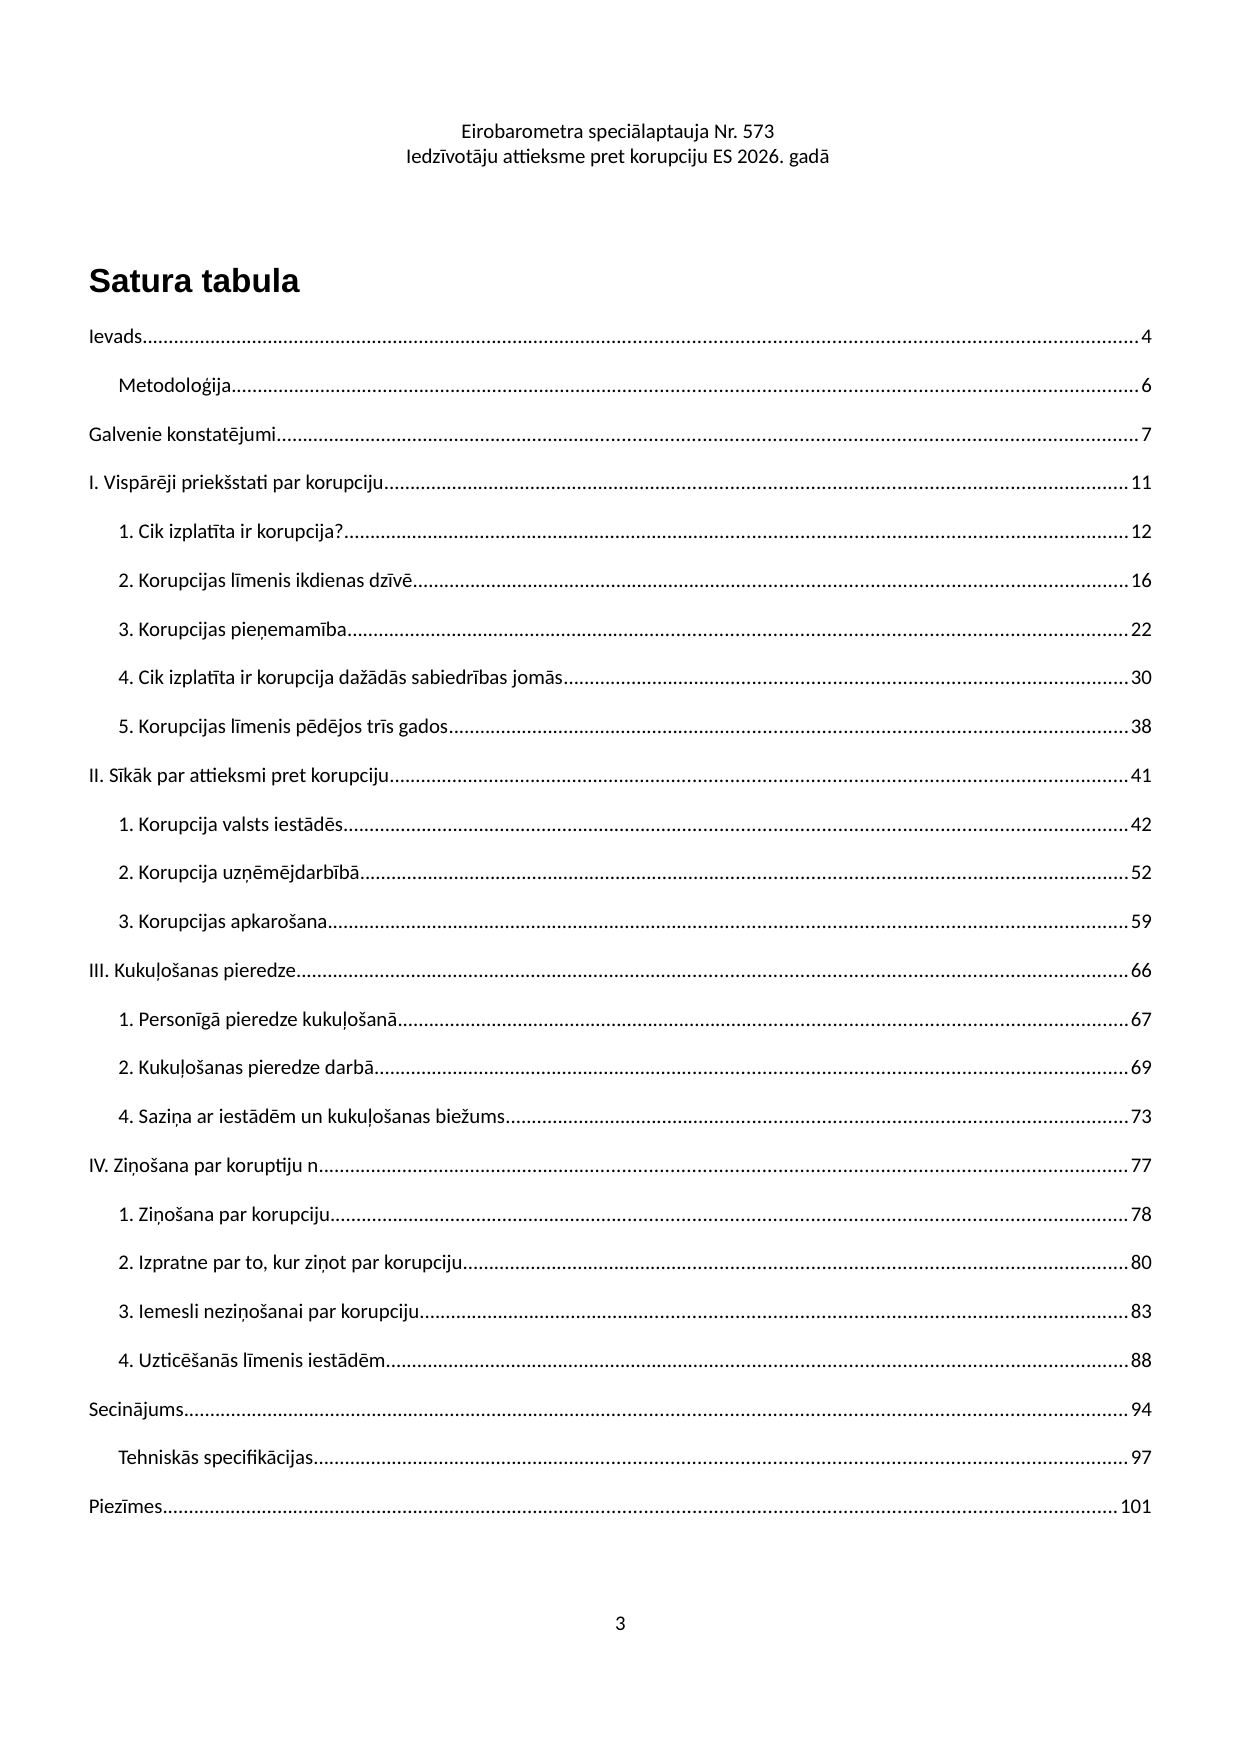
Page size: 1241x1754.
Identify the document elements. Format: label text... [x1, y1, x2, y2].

text Tehniskās specifikācijas 97 [118, 1444, 1152, 1470]
text 3. Korupcijas apkarošana 59 [118, 908, 1152, 934]
text 1. Ziņošana par korupciju 78 [118, 1201, 1152, 1226]
text 2. Kukuļošanas pieredze darbā 69 [118, 1054, 1152, 1080]
text I. Vispārēji priekšstati par korupciju 11 [88, 469, 1152, 495]
text Metodoloģija 6 [118, 372, 1152, 397]
text Piezīmes 101 [88, 1493, 1152, 1519]
text IV. Ziņošana par koruptiju n 77 [88, 1152, 1152, 1177]
text 2. Korupcija uzņēmējdarbībā 52 [118, 859, 1152, 885]
text 2. Izpratne par to, kur ziņot par korupciju 80 [118, 1249, 1152, 1275]
text Galvenie konstatējumi 7 [88, 421, 1152, 446]
text 1. Cik izplatīta ir korupcija? 12 [118, 518, 1152, 544]
subtitle Satura tabula [88, 261, 1152, 299]
text 3. Korupcijas pieņemamība 22 [118, 616, 1152, 641]
text Secinājums 94 [88, 1396, 1152, 1421]
text 4. Cik izplatīta ir korupcija dažādās sabiedrības jomās 30 [118, 664, 1152, 690]
text 2. Korupcijas līmenis ikdienas dzīvē 16 [118, 567, 1152, 592]
text Ievads 4 [88, 323, 1152, 349]
text III. Kukuļošanas pieredze 66 [88, 957, 1152, 982]
text 4. Uzticēšanās līmenis iestādēm 88 [118, 1347, 1152, 1372]
text 1. Personīgā pieredze kukuļošanā 67 [118, 1006, 1152, 1031]
text II. Sīkāk par attieksmi pret korupciju 41 [88, 762, 1152, 787]
text 4. Saziņa ar iestādēm un kukuļošanas biežums 73 [118, 1103, 1152, 1129]
text 5. Korupcijas līmenis pēdējos trīs gados 38 [118, 713, 1152, 739]
text 1. Korupcija valsts iestādēs 42 [118, 811, 1152, 836]
text 3. Iemesli neziņošanai par korupciju 83 [118, 1298, 1152, 1324]
